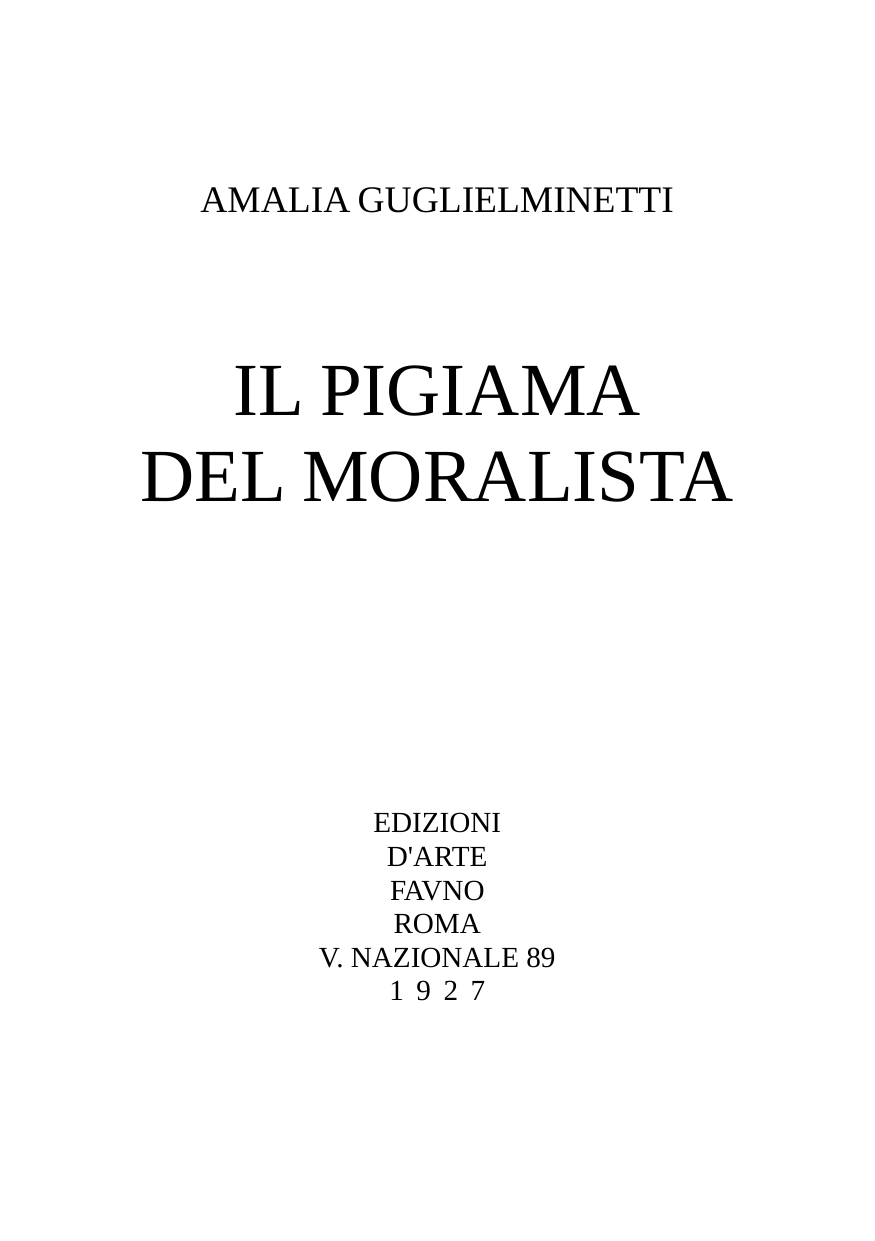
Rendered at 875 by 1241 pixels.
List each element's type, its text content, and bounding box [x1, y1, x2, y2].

text EDIZIONI D'ARTE FAVNO ROMA V. NAZIONALE 89 [106, 806, 768, 973]
text IL PIGIAMA DEL MORALISTA [106, 346, 768, 518]
text AMALIA GUGLIELMINETTI [106, 177, 768, 221]
text 1927 [106, 973, 768, 1007]
